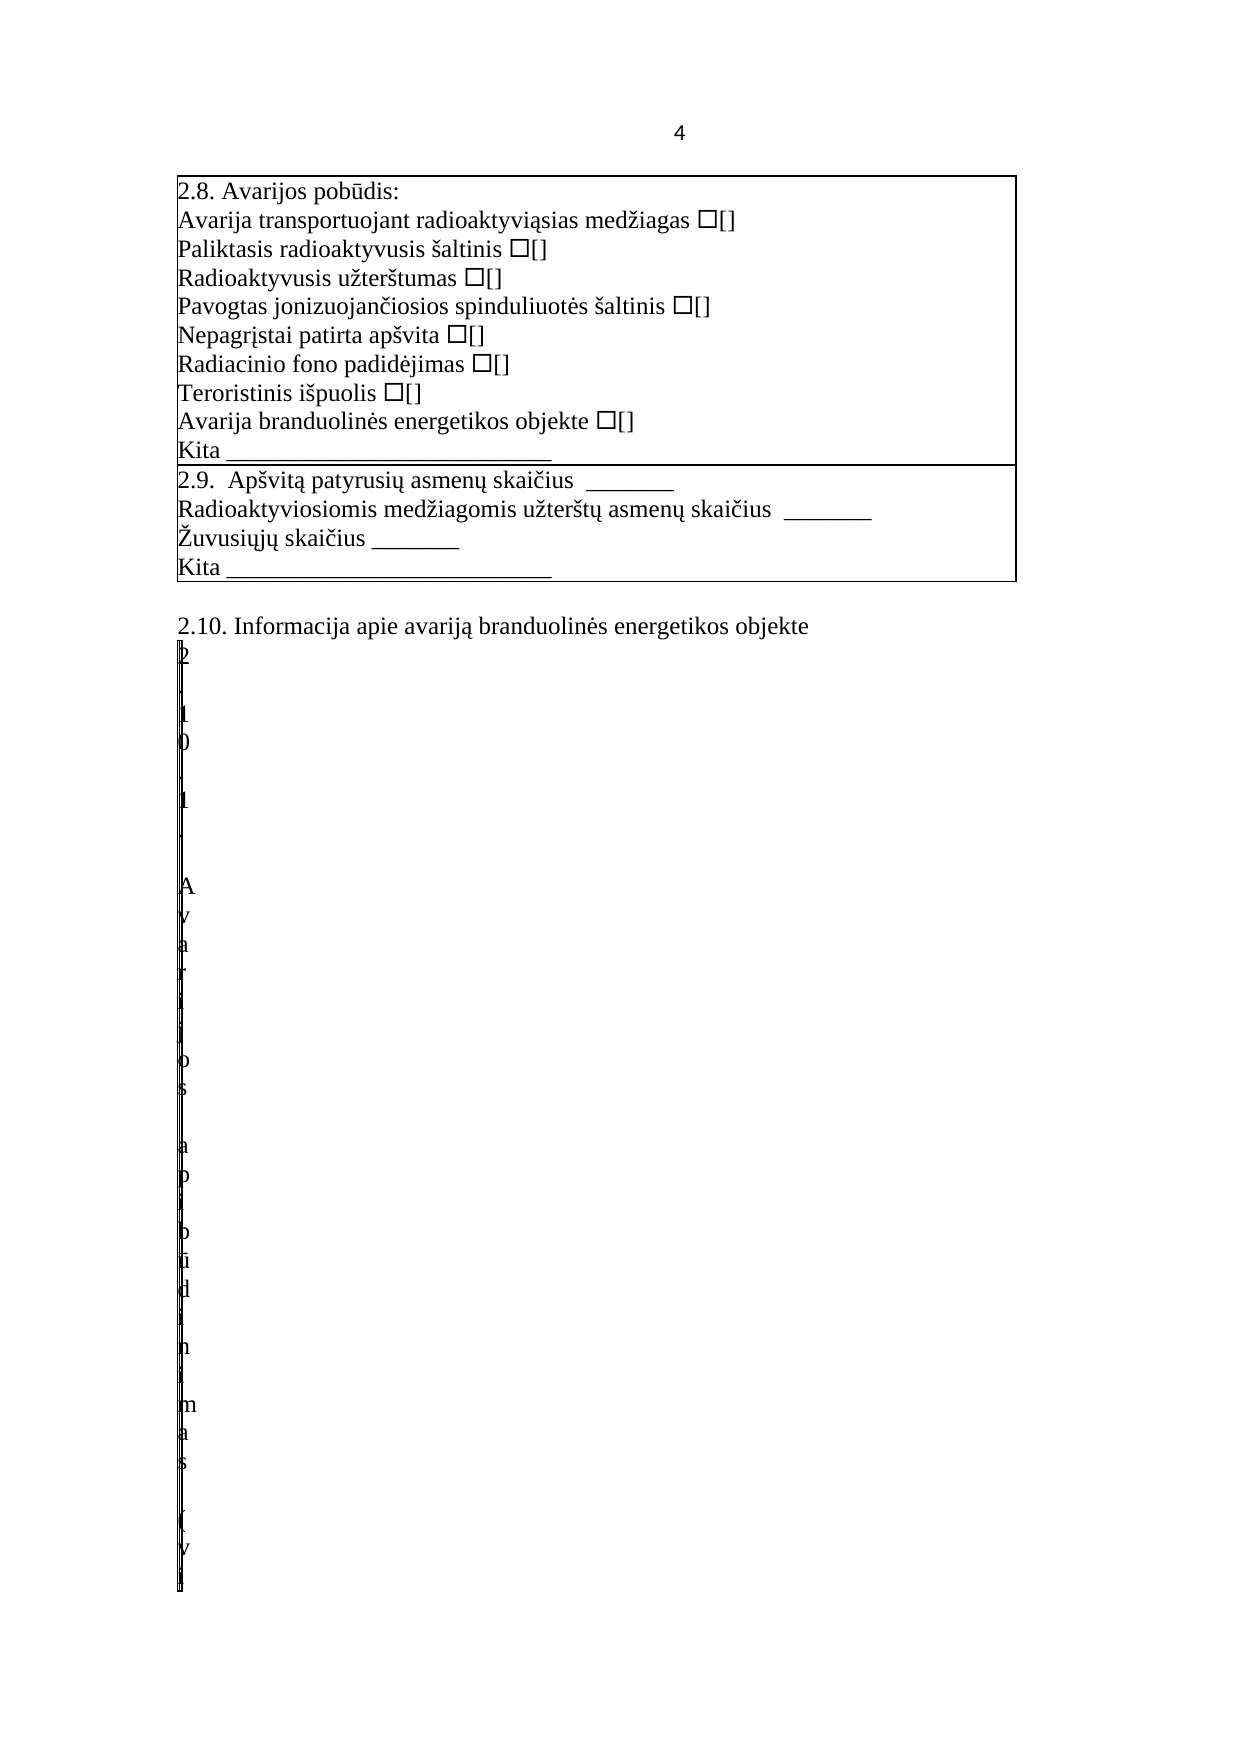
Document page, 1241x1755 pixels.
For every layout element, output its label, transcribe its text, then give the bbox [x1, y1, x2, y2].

text 2.10. Informacija apie avariją branduolinės energetikos objekte [177, 611, 1181, 639]
table_cell 2.8. Avarijos pobūdis: Avarija transportuojant radioaktyviąsias medžiagas [] Paliktasis radioaktyvusis šaltinis [] Radioaktyvusis užterštumas [] Pavogtas jonizuojančiosios spinduliuotės šaltinis [] Nepagrįstai patirta apšvita [] Radiacinio fono padidėjimas [] Teroristinis išpuolis [] Avarija branduolinės energetikos objekte [] Kita __________________________ [178, 177, 1015, 464]
table_cell 2.9. Apšvitą patyrusių asmenų skaičius _______ Radioaktyviosiomis medžiagomis užterštų asmenų skaičius _______ Žuvusiųjų skaičius _______ Kita __________________________ [178, 466, 1015, 581]
